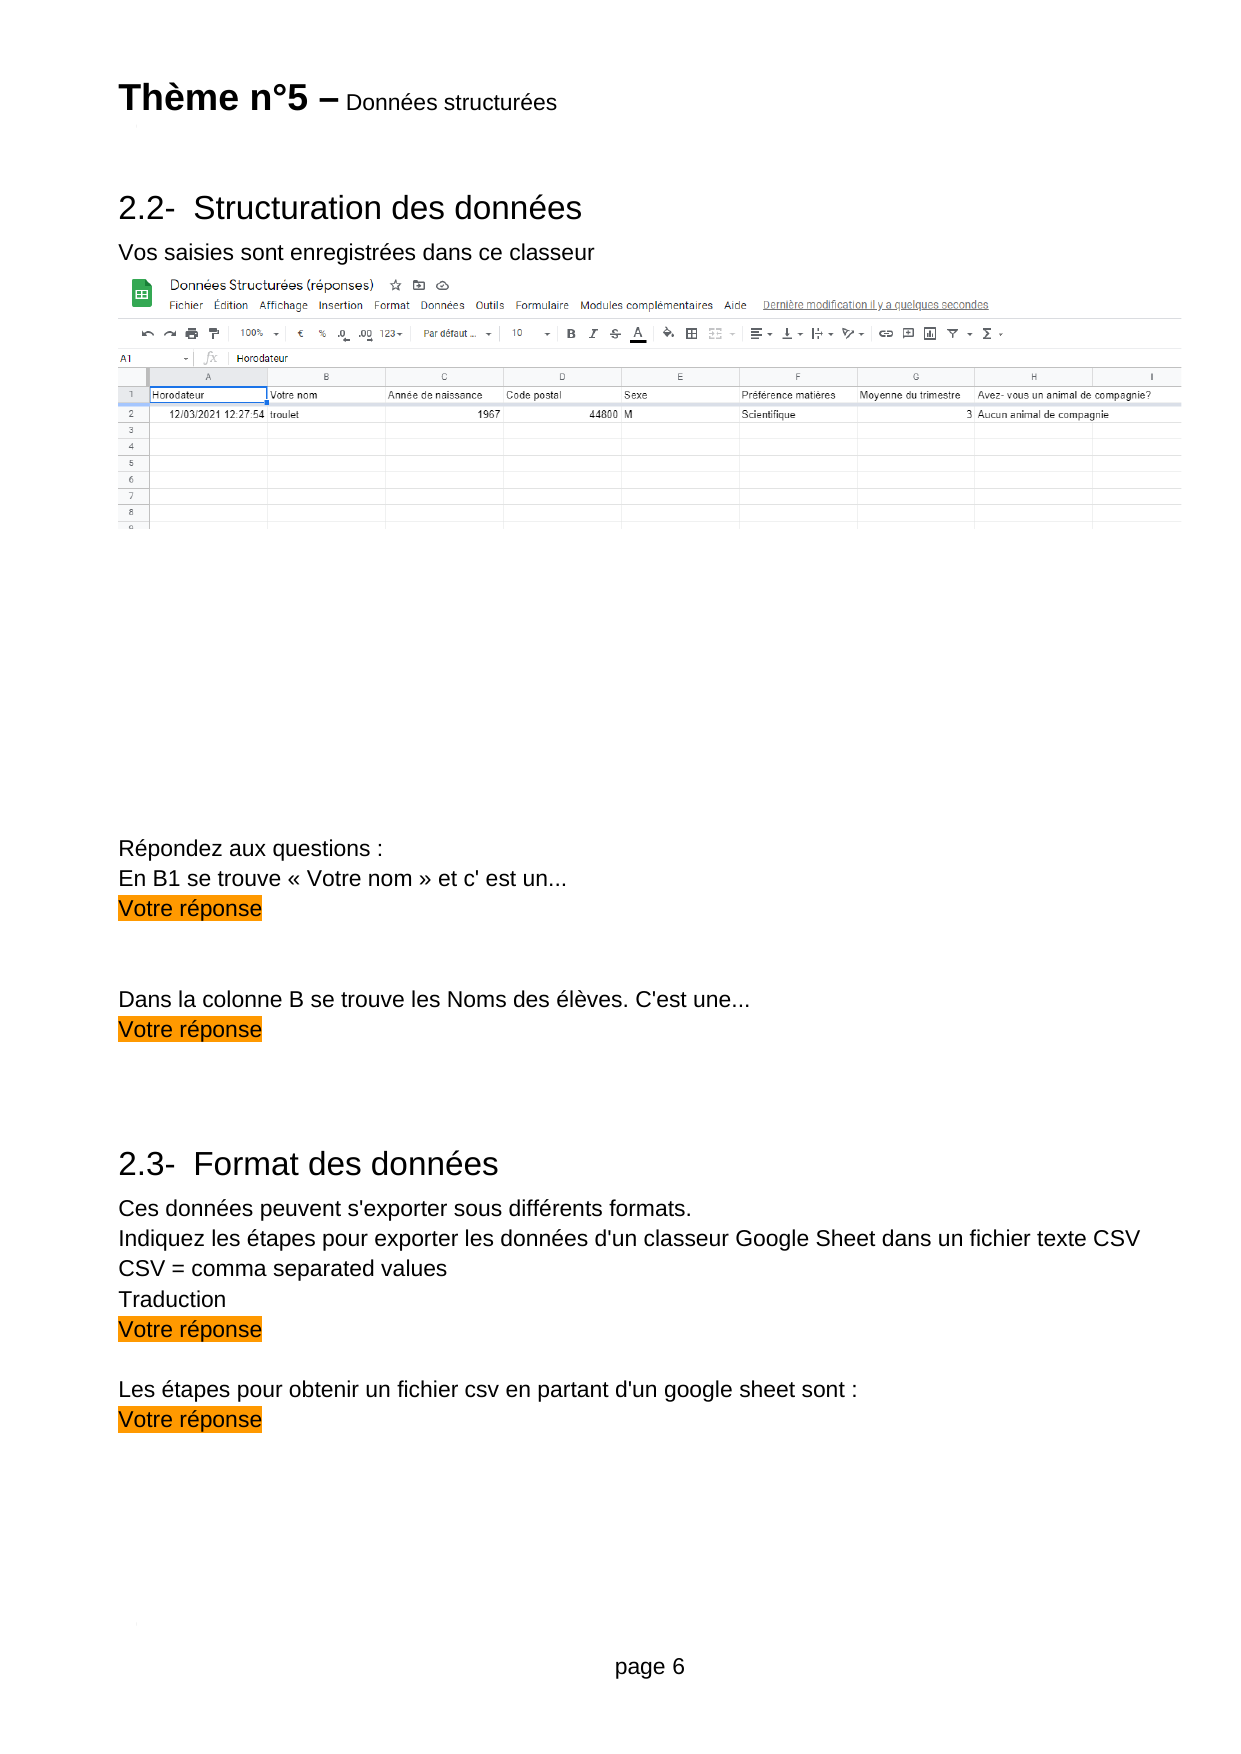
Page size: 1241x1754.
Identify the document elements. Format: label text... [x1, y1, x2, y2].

subtitle Structuration des données [118, 188, 1181, 227]
subtitle Format des données [118, 1144, 1181, 1182]
text Répondez aux questions : [118, 835, 1181, 861]
text CSV = comma separated values [118, 1255, 1181, 1282]
text Les étapes pour obtenir un fichier csv en partant d'un google sheet sont : [118, 1376, 1181, 1403]
text Traduction [118, 1286, 1181, 1312]
text Ces données peuvent s'exporter sous différents formats. [118, 1195, 1181, 1221]
text Votre réponse [118, 1316, 1181, 1342]
text En B1 se trouve « Votre nom » et c' est un... [118, 865, 1181, 891]
text Vos saisies sont enregistrées dans ce classeur [118, 239, 1181, 266]
text Dans la colonne B se trouve les Noms des élèves. C'est une... [118, 986, 1181, 1012]
text Votre réponse [118, 1406, 1181, 1433]
text Votre réponse [118, 895, 1181, 921]
text Indiquez les étapes pour exporter les données d'un classeur Google Sheet dans un fichier texte CSV [118, 1225, 1181, 1252]
text Votre réponse [118, 1016, 1181, 1042]
picture [118, 269, 1182, 529]
